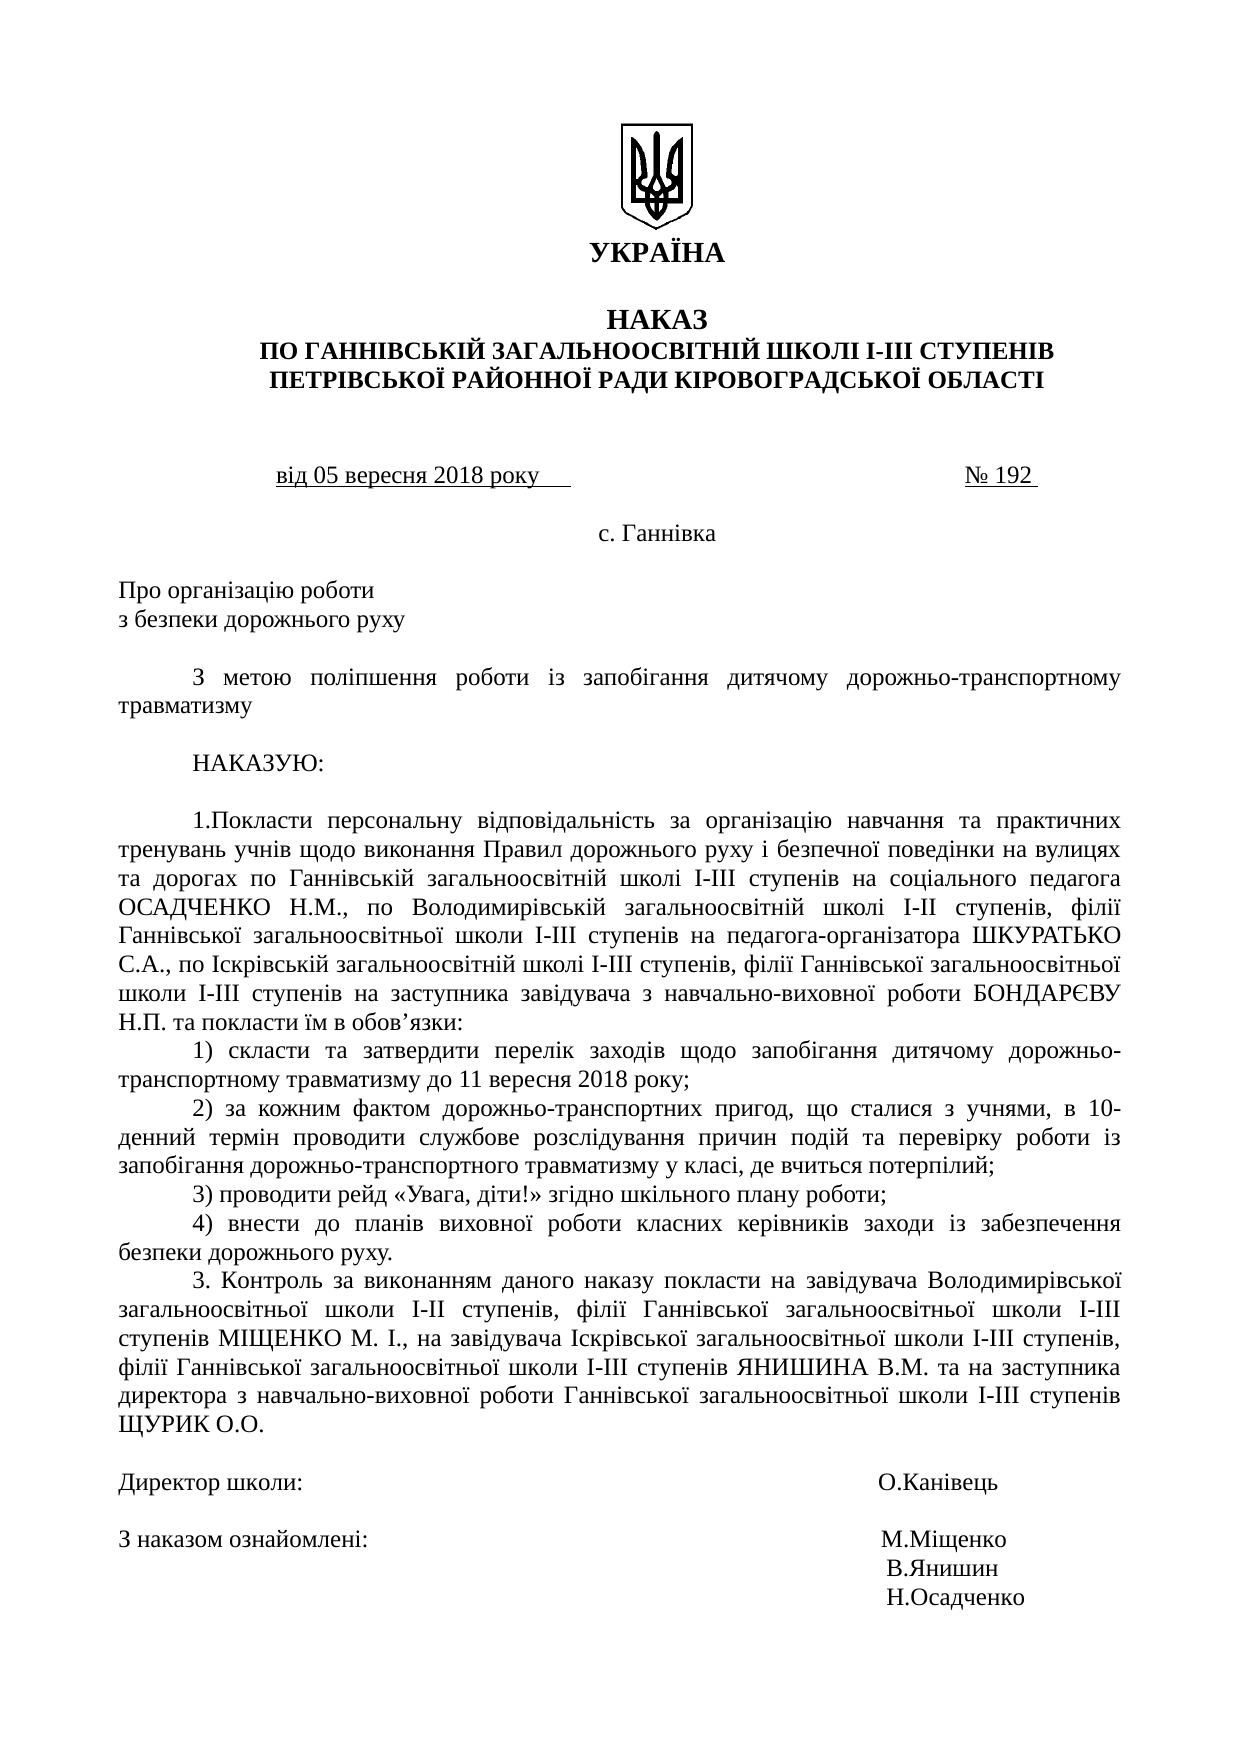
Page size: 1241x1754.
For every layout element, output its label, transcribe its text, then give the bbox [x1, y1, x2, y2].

text Н.Осадченко [886, 1582, 1122, 1611]
text 3) проводити рейд «Увага, діти!» згідно шкільного плану роботи; [118, 1179, 1122, 1208]
text від 05 вересня 2018 року № 192 [118, 461, 1122, 489]
text 2) за кожним фактом дорожньо-транспортних пригод, що сталися з учнями, в 10-денний термін проводити службове розслідування причин подій та перевірку роботи із запобігання дорожньо-транспортного травматизму у класі, де вчиться потерпілий; [118, 1093, 1122, 1179]
text ПЕТРІВСЬКОЇ РАЙОННОЇ РАДИ КІРОВОГРАДСЬКОЇ ОБЛАСТІ [118, 365, 1122, 393]
text З наказом ознайомлені: М.Міщенко [118, 1524, 1122, 1553]
text ПО ГАННІВСЬКІЙ ЗАГАЛЬНООСВІТНІЙ ШКОЛІ І-ІІІ СТУПЕНІВ [118, 336, 1122, 365]
text з безпеки дорожнього руху [118, 604, 1122, 633]
text В.Янишин [886, 1553, 1122, 1582]
text З метою поліпшення роботи із запобігання дитячому дорожньо-транспортному травматизму [118, 662, 1122, 719]
text НАКАЗ [118, 302, 1122, 336]
text 1.Покласти персональну відповідальність за організацію навчання та практичних тренувань учнів щодо виконання Правил дорожнього руху і безпечної поведінки на вулицях та дорогах по Ганнівській загальноосвітній школі І-ІІІ ступенів на соціального педагога ОСАДЧЕНКО Н.М., по Володимирівській загальноосвітній школі І-ІІ ступенів, філії Ганнівської загальноосвітньої школи І-ІІІ ступенів на педагога-організатора ШКУРАТЬКО С.А., по Іскрівській загальноосвітній школі І-ІІІ ступенів, філії Ганнівської загальноосвітньої школи І-ІІІ ступенів на заступника завідувача з навчально-виховної роботи БОНДАРЄВУ Н.П. та покласти їм в обов’язки: [118, 806, 1122, 1036]
text 4) внести до планів виховної роботи класних керівників заходи із забезпечення безпеки дорожнього руху. [118, 1208, 1122, 1266]
text Про організацію роботи [118, 576, 1122, 604]
text УКРАЇНА [118, 235, 1122, 269]
text 1) скласти та затвердити перелік заходів щодо запобігання дитячому дорожньо-транспортному травматизму до 11 вересня 2018 року; [118, 1036, 1122, 1093]
text с. Ганнівка [118, 518, 1122, 547]
text Директор школи: О.Канівець [118, 1467, 1122, 1496]
text 3. Контроль за виконанням даного наказу покласти на завідувача Володимирівської загальноосвітньої школи І-ІІ ступенів, філії Ганнівської загальноосвітньої школи І-ІІІ ступенів МІЩЕНКО М. І., на завідувача Іскрівської загальноосвітньої школи І-ІІІ ступенів, філії Ганнівської загальноосвітньої школи І-ІІІ ступенів ЯНИШИНА В.М. та на заступника директора з навчально-виховної роботи Ганнівської загальноосвітньої школи І-ІІІ ступенів ЩУРИК О.О. [118, 1266, 1122, 1438]
text НАКАЗУЮ: [118, 748, 1122, 777]
